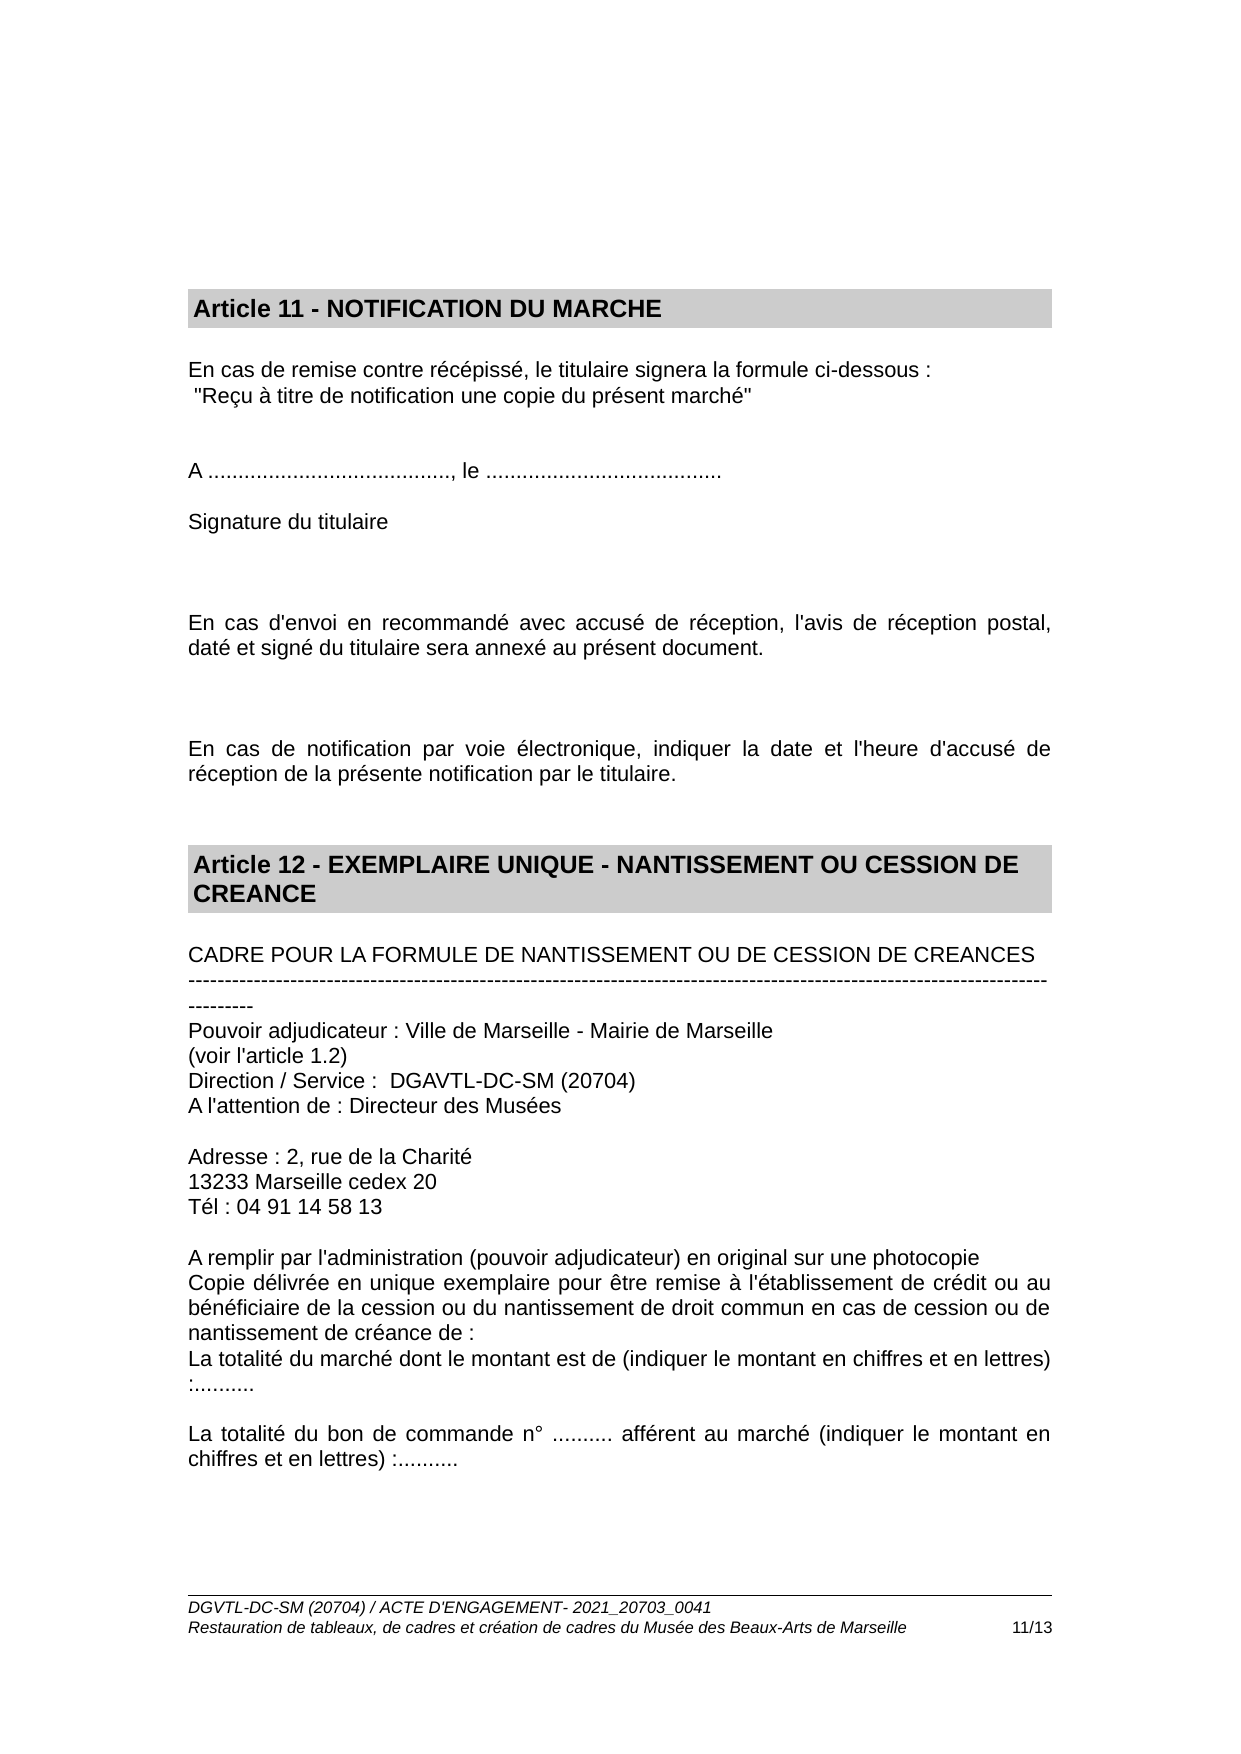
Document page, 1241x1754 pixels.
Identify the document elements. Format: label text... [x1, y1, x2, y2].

text Copie délivrée en unique exemplaire pour être remise à l'établissement de crédit ou au bénéficiaire de la cession ou du nantissement de droit commun en cas de cession ou de nantissement de créance de : [188, 1270, 1052, 1345]
text Pouvoir adjudicateur : Ville de Marseille - Mairie de Marseille [188, 1018, 1052, 1043]
text En cas de remise contre récépissé, le titulaire signera la formule ci-dessous : [188, 357, 1052, 382]
text (voir l'article 1.2) [188, 1043, 1052, 1068]
text En cas de notification par voie électronique, indiquer la date et l'heure d'accusé de réception de la présente notification par le titulaire. [188, 735, 1052, 786]
text Tél : 04 91 14 58 13 [188, 1194, 1052, 1219]
text ------------------------------------------------------------------------------------------------------------------------------- [188, 967, 1052, 1018]
text Signature du titulaire [188, 508, 1052, 534]
subtitle EXEMPLAIRE UNIQUE - NANTISSEMENT OU CESSION DE CREANCE [190, 847, 1050, 910]
text Adresse : 2, rue de la Charité [188, 1144, 1052, 1169]
text Direction / Service : DGAVTL-DC-SM (20704) [188, 1068, 1052, 1093]
text A ........................................, le ....................................... [188, 458, 1052, 483]
text A l'attention de : Directeur des Musées [188, 1093, 1052, 1118]
text A remplir par l'administration (pouvoir adjudicateur) en original sur une photocopie [188, 1244, 1052, 1270]
subtitle NOTIFICATION DU MARCHE [190, 291, 1050, 326]
text "Reçu à titre de notification une copie du présent marché" [188, 382, 1052, 408]
text En cas d'envoi en recommandé avec accusé de réception, l'avis de réception postal, daté et signé du titulaire sera annexé au présent document. [188, 609, 1052, 660]
text 13233 Marseille cedex 20 [188, 1169, 1052, 1194]
text La totalité du bon de commande n° .......... afférent au marché (indiquer le montant en chiffres et en lettres) :.......... [188, 1421, 1052, 1471]
text CADRE POUR LA FORMULE DE NANTISSEMENT OU DE CESSION DE CREANCES [188, 942, 1052, 967]
text La totalité du marché dont le montant est de (indiquer le montant en chiffres et en lettres) :.......... [188, 1345, 1052, 1396]
